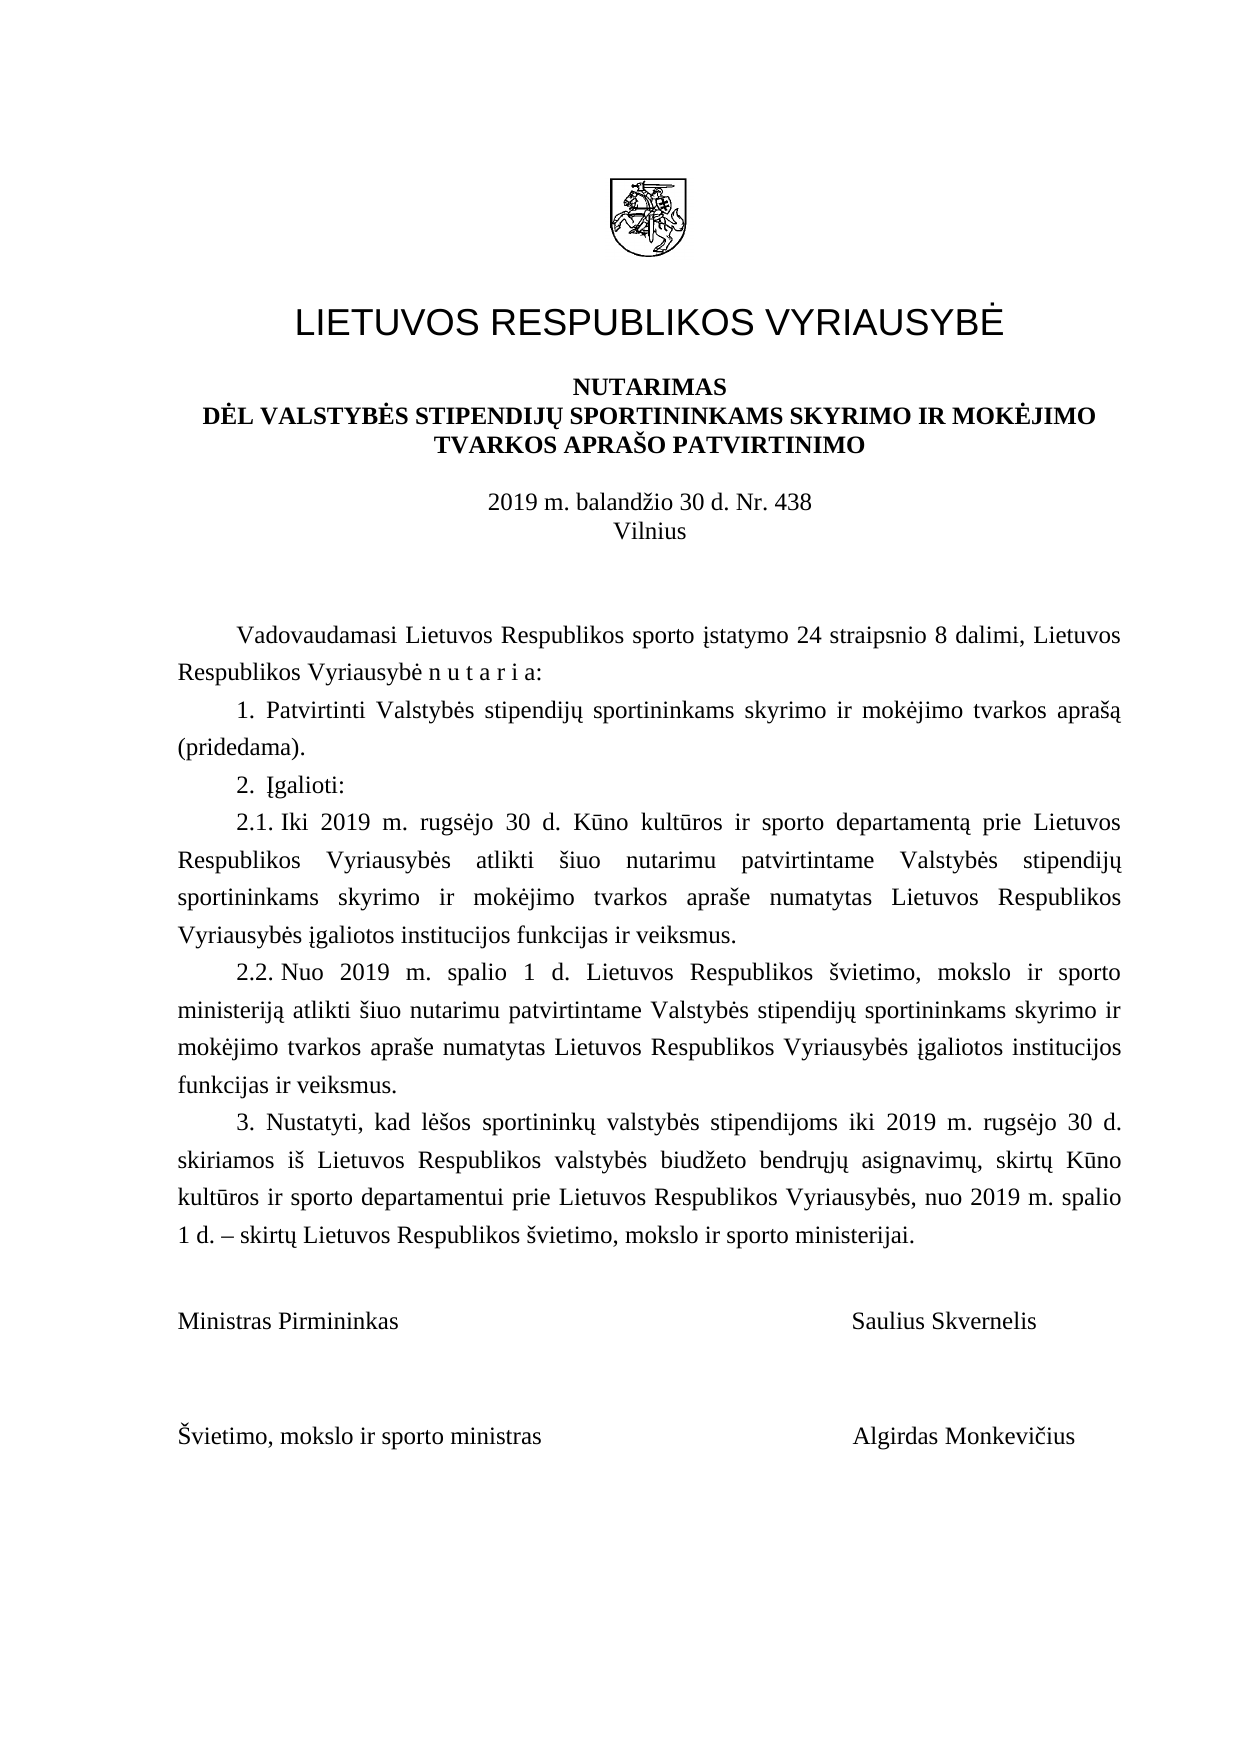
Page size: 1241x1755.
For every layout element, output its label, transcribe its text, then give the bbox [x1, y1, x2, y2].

text Vadovaudamasi Lietuvos Respublikos sporto įstatymo 24 straipsnio 8 dalimi, Lietuvos Respublikos Vyriausybė n u t a r i a: [177, 611, 1122, 686]
text Lietuvos Respublikos Vyriausybė [177, 300, 1122, 343]
text 1. Patvirtinti Valstybės stipendijų sportininkams skyrimo ir mokėjimo tvarkos aprašą (pridedama). [177, 686, 1122, 761]
text 2. Įgalioti: [177, 761, 1122, 798]
text Ministras Pirmininkas Saulius Skvernelis [177, 1306, 1122, 1335]
text Vilnius [177, 516, 1122, 545]
text 2.2. Nuo 2019 m. spalio 1 d. Lietuvos Respublikos švietimo, mokslo ir sporto ministeriją atlikti šiuo nutarimu patvirtintame Valstybės stipendijų sportininkams skyrimo ir mokėjimo tvarkos apraše numatytas Lietuvos Respublikos Vyriausybės įgaliotos institucijos funkcijas ir veiksmus. [177, 948, 1122, 1098]
text Švietimo, mokslo ir sporto ministras Algirdas Monkevičius [177, 1421, 1122, 1450]
text 2019 m. balandžio 30 d. Nr. 438 [177, 487, 1122, 516]
text 2.1. Iki 2019 m. rugsėjo 30 d. Kūno kultūros ir sporto departamentą prie Lietuvos Respublikos Vyriausybės atlikti šiuo nutarimu patvirtintame Valstybės stipendijų sportininkams skyrimo ir mokėjimo tvarkos apraše numatytas Lietuvos Respublikos Vyriausybės įgaliotos institucijos funkcijas ir veiksmus. [177, 798, 1122, 948]
text 3. Nustatyti, kad lėšos sportininkų valstybės stipendijoms iki 2019 m. rugsėjo 30 d. skiriamos iš Lietuvos Respublikos valstybės biudžeto bendrųjų asignavimų, skirtų Kūno kultūros ir sporto departamentui prie Lietuvos Respublikos Vyriausybės, nuo 2019 m. spalio 1 d. – skirtų Lietuvos Respublikos švietimo, mokslo ir sporto ministerijai. [177, 1098, 1122, 1248]
text DĖL VALSTYBĖS STIPENDIJŲ SPORTININKAMS SKYRIMO IR MOKĖJIMO TVARKOS APRAŠO PATVIRTINIMO [177, 401, 1122, 458]
text NUTARIMAS [177, 372, 1122, 401]
